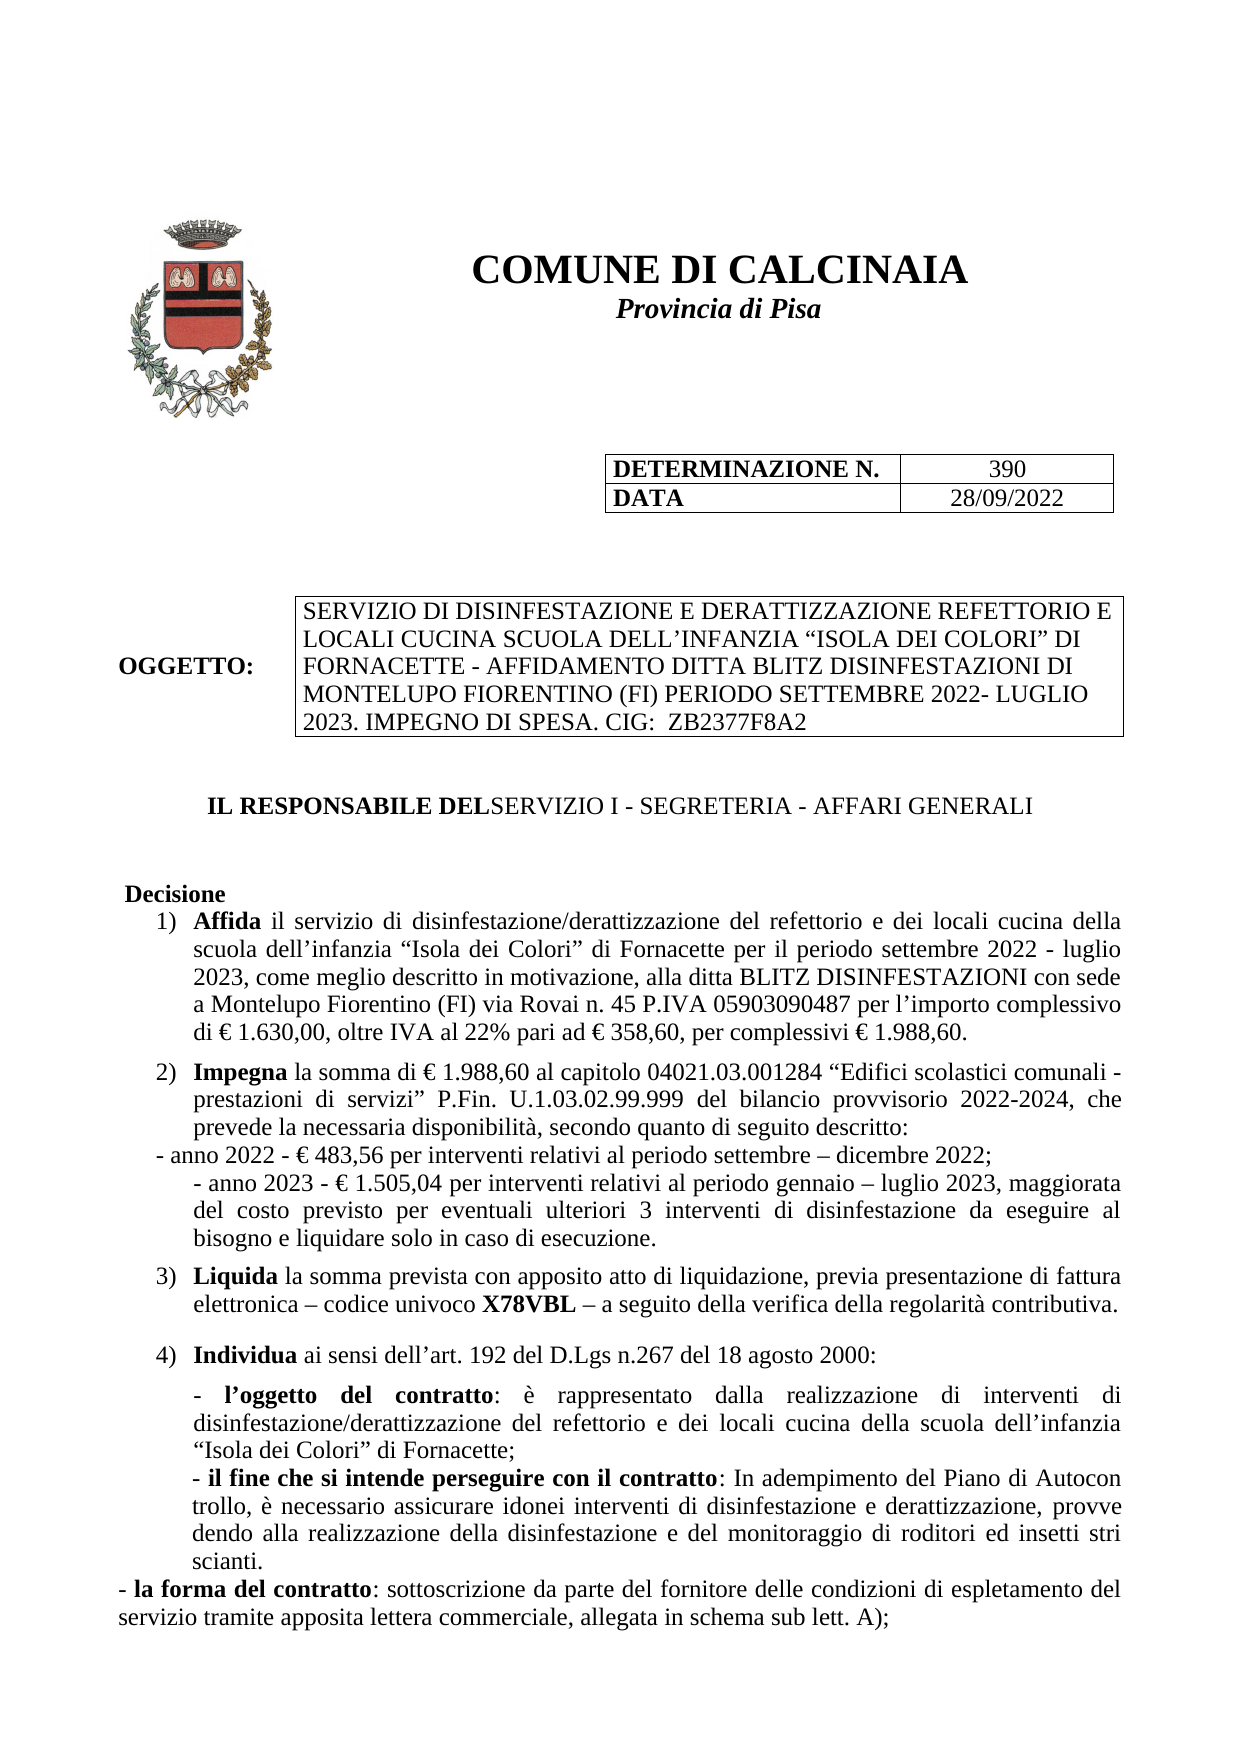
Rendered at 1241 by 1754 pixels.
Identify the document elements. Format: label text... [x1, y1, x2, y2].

list Impegna la somma di € 1.988,60 al capitolo 04021.03.001284 “Edifici scolastici comunali - prestazioni di servizi” P.Fin. U.1.03.02.99.999 del bilancio provvisorio 2022-2024, che prevede la necessaria disponibilità, secondo quanto di seguito descritto: [156, 1058, 1122, 1141]
text - la forma del contratto: sottoscrizione da parte del fornitore delle condizioni di espletamento del servizio tramite apposita lettera commerciale, allegata in schema sub lett. A); [118, 1575, 1122, 1630]
list Affida il servizio di disinfestazione/derattizzazione del refettorio e dei locali cucina della scuola dell’infanzia “Isola dei Colori” di Fornacette per il periodo settembre 2022 - luglio 2023, come meglio descritto in motivazione, alla ditta BLITZ DISINFESTAZIONI con sede a Montelupo Fiorentino (FI) via Rovai n. 45 P.IVA 05903090487 per l’importo complessivo di € 1.630,00, oltre IVA al 22% pari ad € 358,60, per complessivi € 1.988,60. [156, 907, 1122, 1046]
table_header OGGETTO: [111, 596, 295, 736]
text Decisione [118, 880, 1122, 907]
text IL RESPONSABILE DELSERVIZIO I - SEGRETERIA - AFFARI GENERALI [118, 792, 1122, 820]
list Individua ai sensi dell’art. 192 del D.Lgs n.267 del 18 agosto 2000: [156, 1341, 1122, 1368]
list Liquida la somma prevista con apposito atto di liquidazione, previa presentazione di fattura elettronica – codice univoco X78VBL – a seguito della verifica della regolarità contributiva. [156, 1262, 1122, 1318]
table_cell [111, 483, 345, 512]
table_header [111, 454, 345, 483]
text - l’oggetto del contratto: è rappresentato dalla realizzazione di interventi di disinfestazione/derattizzazione del refettorio e dei locali cucina della scuola dell’infanzia “Isola dei Colori” di Fornacette; [193, 1381, 1122, 1464]
table_header [345, 454, 605, 483]
text - anno 2023 - € 1.505,04 per interventi relativi al periodo gennaio – luglio 2023, maggiorata del costo previsto per eventuali ulteriori 3 interventi di disinfestazione da eseguire al bisogno e liquidare solo in caso di esecuzione. [193, 1169, 1122, 1252]
table_header DETERMINAZIONE N. [606, 455, 900, 483]
table_cell DATA [606, 484, 900, 512]
table_header SERVIZIO DI DISINFESTAZIONE E DERATTIZZAZIONE REFETTORIO E LOCALI CUCINA SCUOLA DELL’INFANZIA “ISOLA DEI COLORI” DI FORNACETTE - AFFIDAMENTO DITTA BLITZ DISINFESTAZIONI DI MONTELUPO FIORENTINO (FI) PERIODO SETTEMBRE 2022- LUGLIO 2023. IMPEGNO DI SPESA. CIG: ZB2377F8A2 [296, 597, 1123, 736]
table_cell [345, 483, 605, 512]
table_header COMUNE DI CALCINAIA Provincia di Pisa [310, 210, 1129, 427]
table_header [111, 210, 118, 427]
table_header 390 [901, 455, 1113, 483]
text - il fine che si intende perseguire con il contratto: In adempimento del Piano di Autocon trollo, è necessario assicurare idonei interventi di disinfestazione e derattizzazione, provve dendo alla realizzazione della disinfestazione e del monitoraggio di roditori ed insetti stri scianti. [118, 1464, 1122, 1575]
text - anno 2022 - € 483,56 per interventi relativi al periodo settembre – dicembre 2022; [156, 1141, 1122, 1169]
table_header [286, 210, 310, 427]
table_cell 28/09/2022 [901, 484, 1113, 512]
